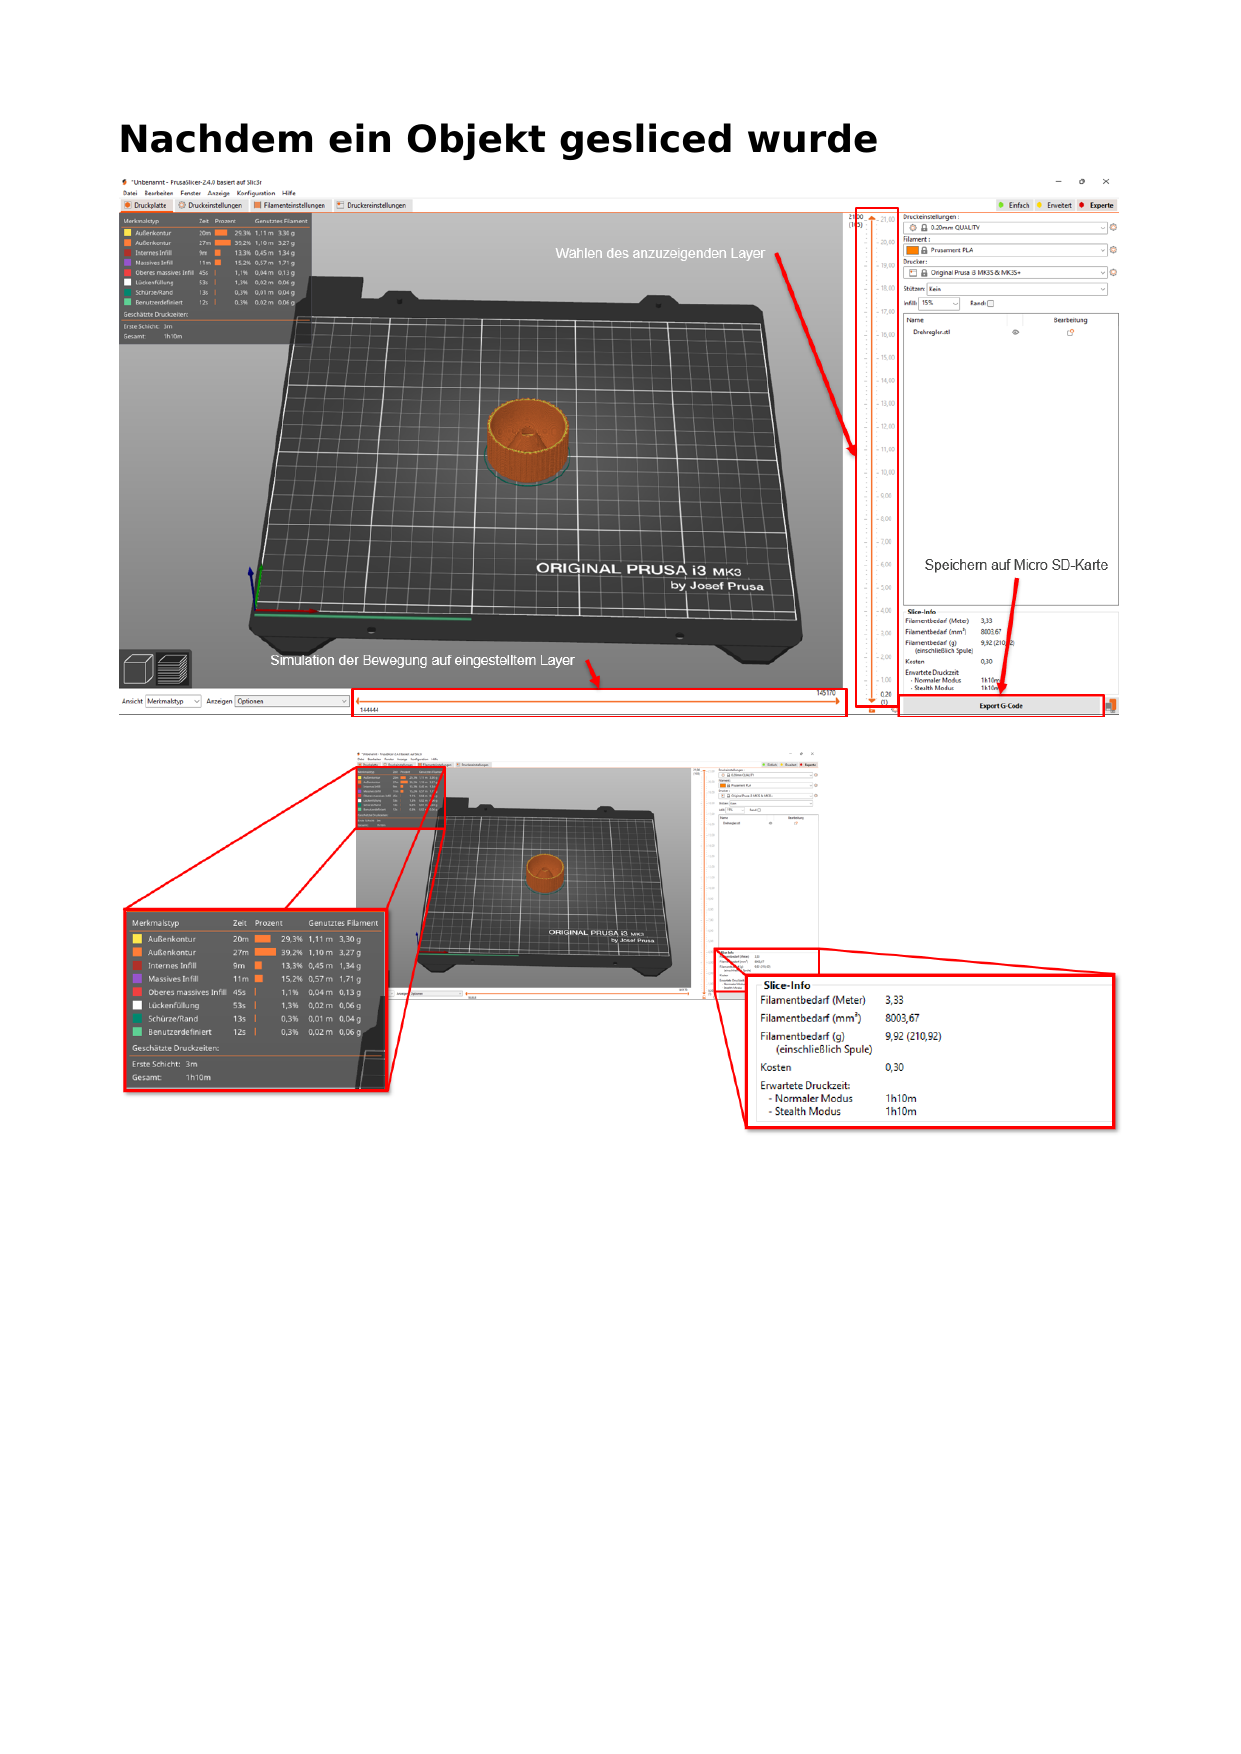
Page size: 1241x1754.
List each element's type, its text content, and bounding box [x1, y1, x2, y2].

picture [118, 728, 1123, 1141]
subtitle Nachdem ein Objekt gesliced wurde [118, 118, 1122, 162]
picture [118, 174, 1123, 717]
